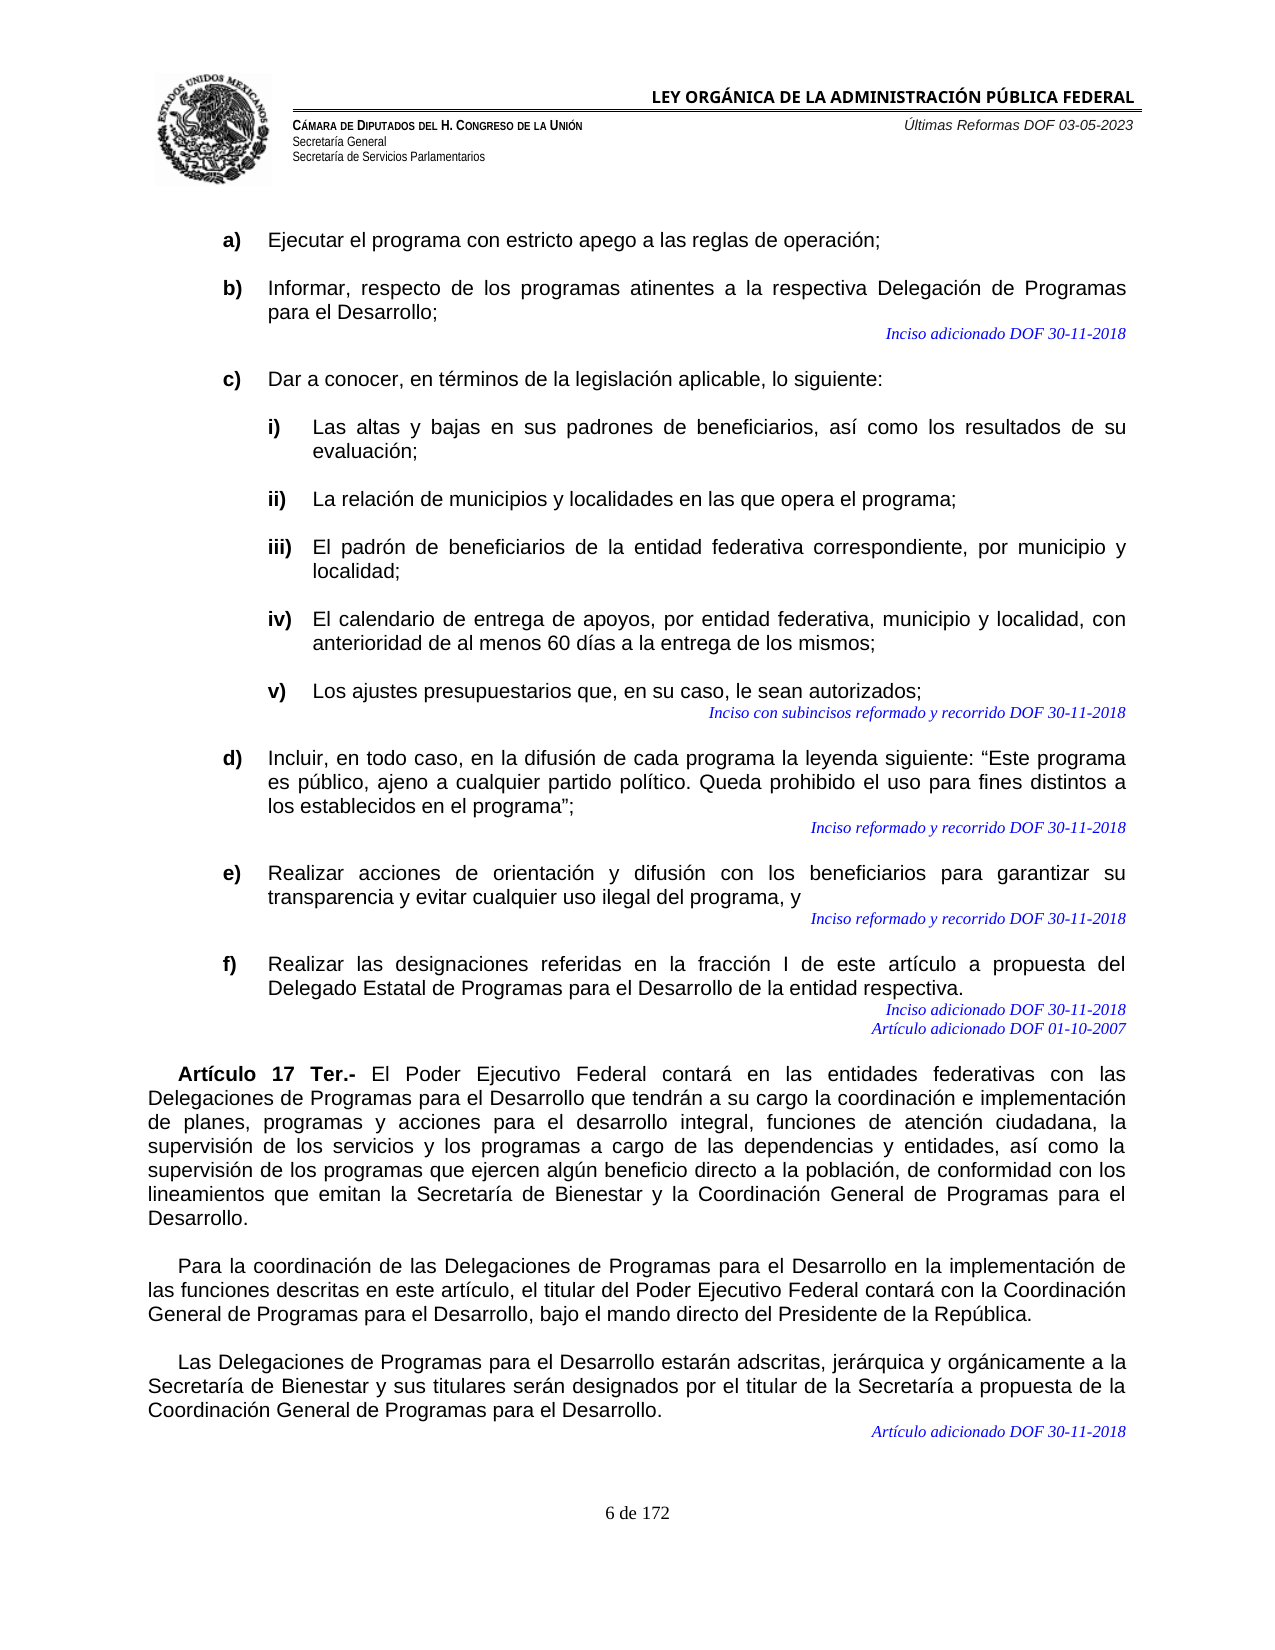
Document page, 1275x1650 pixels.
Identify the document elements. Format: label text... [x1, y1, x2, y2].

text Para la coordinación de las Delegaciones de Programas para el Desarrollo en la implementación de las funciones descritas en este artículo, el titular del Poder Ejecutivo Federal contará con la Coordinación General de Programas para el Desarrollo, bajo el mando directo del Presidente de la República. [148, 1254, 1127, 1326]
text c) Dar a conocer, en términos de la legislación aplicable, lo siguiente: [223, 367, 1127, 391]
text iv) El calendario de entrega de apoyos, por entidad federativa, municipio y localidad, con anterioridad de al menos 60 días a la entrega de los mismos; [268, 607, 1127, 655]
text ii) La relación de municipios y localidades en las que opera el programa; [268, 487, 1127, 511]
text Inciso reformado y recorrido DOF 30-11-2018 [148, 818, 1127, 837]
text e) Realizar acciones de orientación y difusión con los beneficiarios para garantizar su transparencia y evitar cualquier uso ilegal del programa, y [223, 861, 1127, 909]
text Inciso con subincisos reformado y recorrido DOF 30-11-2018 [148, 703, 1127, 722]
text b) Informar, respecto de los programas atinentes a la respectiva Delegación de Programas para el Desarrollo; [223, 276, 1127, 324]
text Inciso adicionado DOF 30-11-2018 [148, 1000, 1127, 1019]
text iii) El padrón de beneficiarios de la entidad federativa correspondiente, por municipio y localidad; [268, 535, 1127, 583]
text Artículo 17 Ter.- El Poder Ejecutivo Federal contará en las entidades federativas con las Delegaciones de Programas para el Desarrollo que tendrán a su cargo la coordinación e implementación de planes, programas y acciones para el desarrollo integral, funciones de atención ciudadana, la supervisión de los servicios y los programas a cargo de las dependencias y entidades, así como la supervisión de los programas que ejercen algún beneficio directo a la población, de conformidad con los lineamientos que emitan la Secretaría de Bienestar y la Coordinación General de Programas para el Desarrollo. [148, 1062, 1127, 1230]
text Artículo adicionado DOF 30-11-2018 [148, 1421, 1127, 1441]
text Artículo adicionado DOF 01-10-2007 [148, 1019, 1127, 1038]
text a) Ejecutar el programa con estricto apego a las reglas de operación; [223, 228, 1127, 252]
text v) Los ajustes presupuestarios que, en su caso, le sean autorizados; [268, 679, 1127, 703]
text Inciso reformado y recorrido DOF 30-11-2018 [148, 909, 1127, 928]
text i) Las altas y bajas en sus padrones de beneficiarios, así como los resultados de su evaluación; [268, 415, 1127, 463]
text f) Realizar las designaciones referidas en la fracción I de este artículo a propuesta del Delegado Estatal de Programas para el Desarrollo de la entidad respectiva. [223, 952, 1127, 1000]
text Las Delegaciones de Programas para el Desarrollo estarán adscritas, jerárquica y orgánicamente a la Secretaría de Bienestar y sus titulares serán designados por el titular de la Secretaría a propuesta de la Coordinación General de Programas para el Desarrollo. [148, 1349, 1127, 1421]
text d) Incluir, en todo caso, en la difusión de cada programa la leyenda siguiente: “Este programa es público, ajeno a cualquier partido político. Queda prohibido el uso para fines distintos a los establecidos en el programa”; [223, 746, 1127, 818]
text Inciso adicionado DOF 30-11-2018 [148, 324, 1127, 343]
